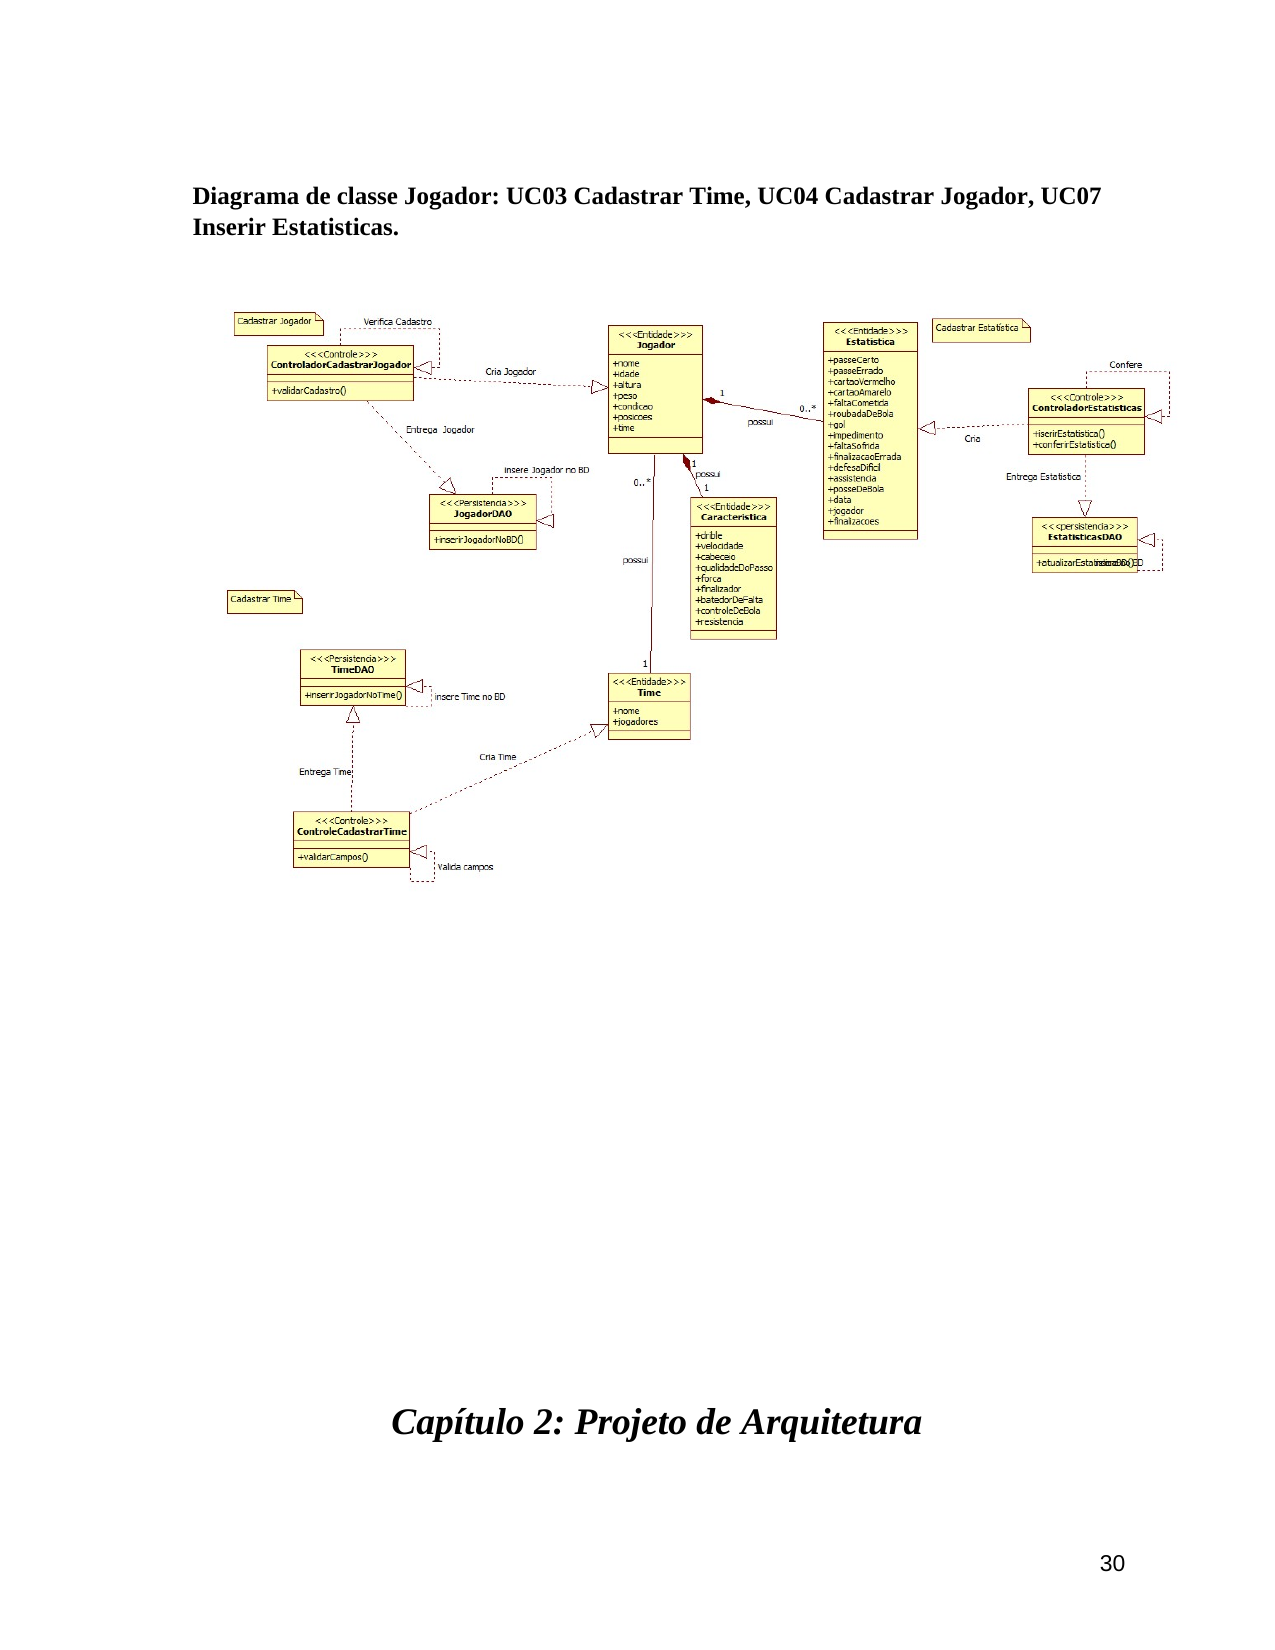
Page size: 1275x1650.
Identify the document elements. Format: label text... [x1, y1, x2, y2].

text Diagrama de classe Jogador: UC03 Cadastrar Time, UC04 Cadastrar Jogador, UC07 Inserir Estatisticas. [192, 182, 1125, 241]
subtitle Capítulo 2: Projeto de Arquitetura [192, 1401, 1125, 1442]
picture [211, 295, 1186, 898]
